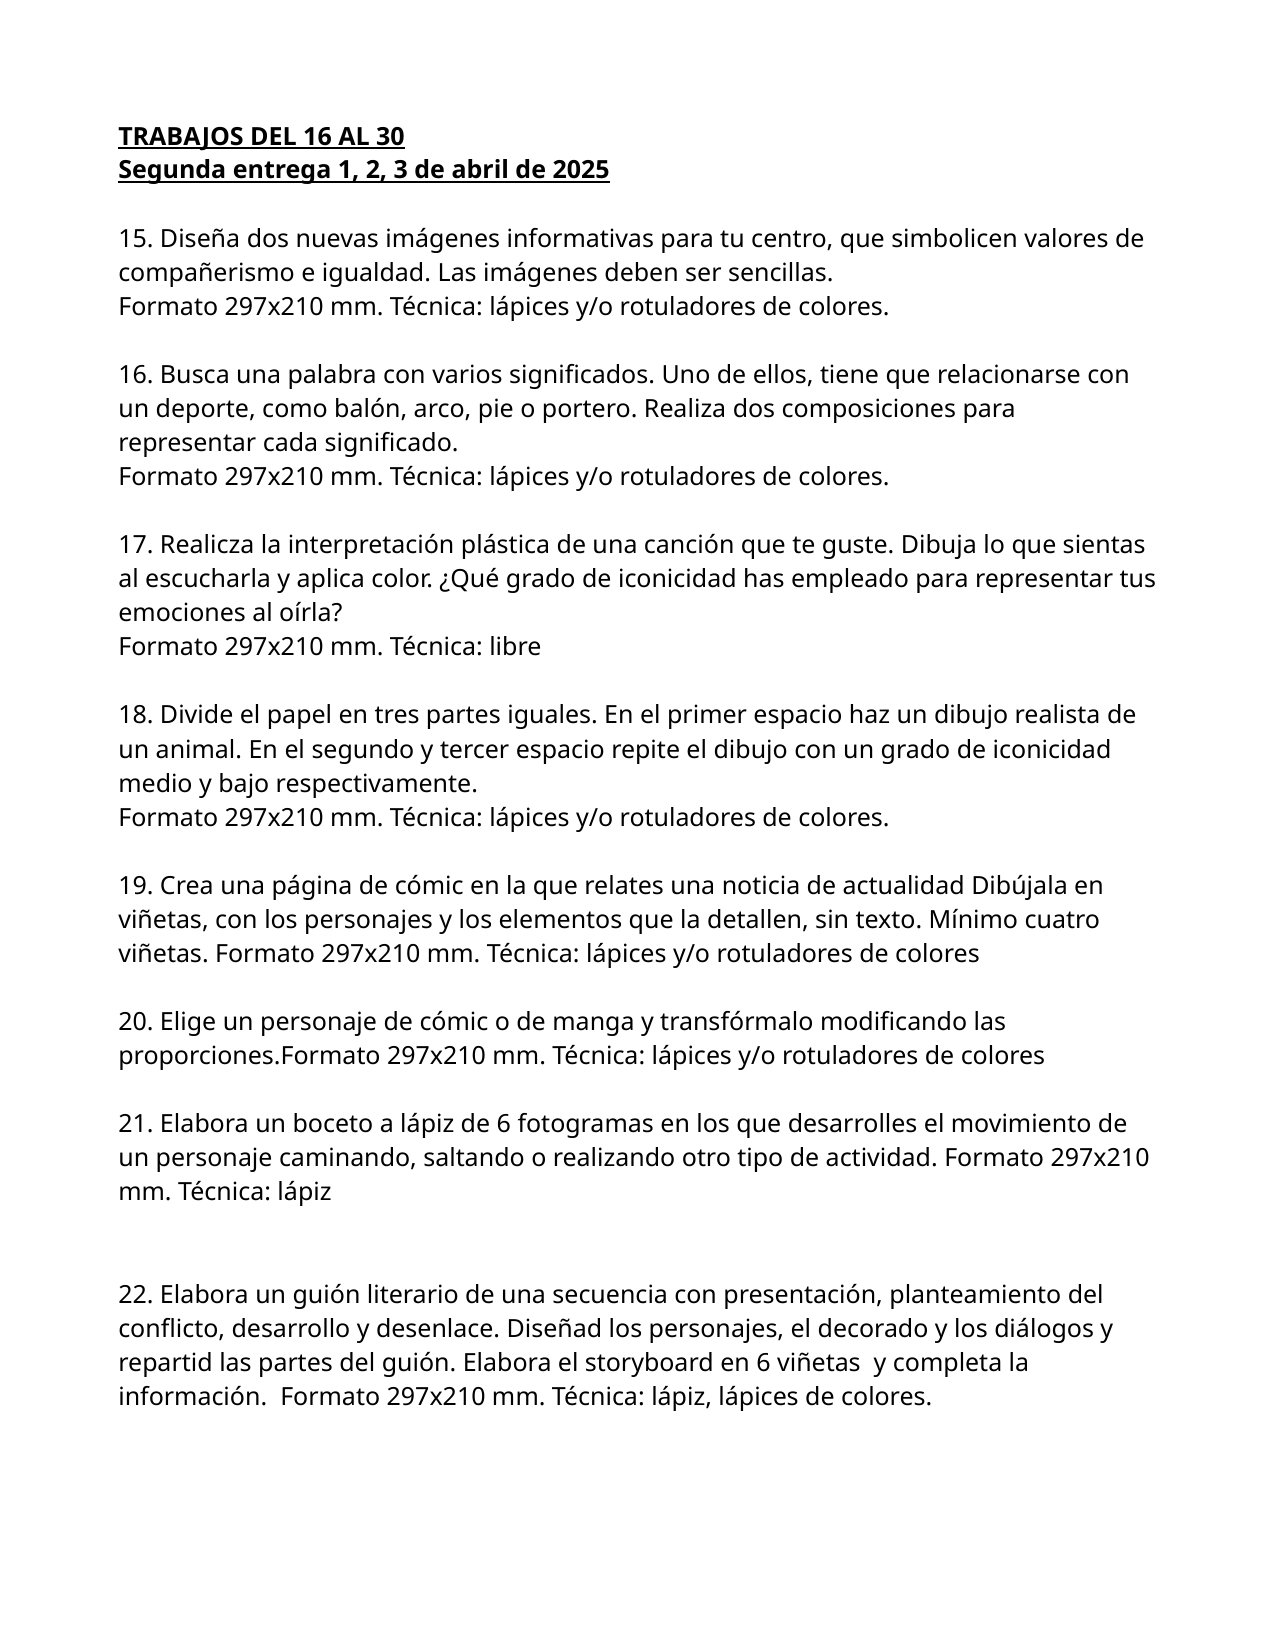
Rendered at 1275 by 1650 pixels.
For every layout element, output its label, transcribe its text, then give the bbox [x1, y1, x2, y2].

text 16. Busca una palabra con varios significados. Uno de ellos, tiene que relacionarse con un deporte, como balón, arco, pie o portero. Realiza dos composiciones para representar cada significado. [118, 357, 1157, 459]
text Formato 297x210 mm. Técnica: lápices y/o rotuladores de colores. [118, 459, 1157, 493]
text 19. Crea una página de cómic en la que relates una noticia de actualidad Dibújala en viñetas, con los personajes y los elementos que la detallen, sin texto. Mínimo cuatro viñetas. Formato 297x210 mm. Técnica: lápices y/o rotuladores de colores [118, 867, 1157, 970]
text 17. Realicza la interpretación plástica de una canción que te guste. Dibuja lo que sientas al escucharla y aplica color. ¿Qué grado de iconicidad has empleado para representar tus emociones al oírla? [118, 527, 1157, 629]
text 18. Divide el papel en tres partes iguales. En el primer espacio haz un dibujo realista de un animal. En el segundo y tercer espacio repite el dibujo con un grado de iconicidad medio y bajo respectivamente. [118, 697, 1157, 799]
text 15. Diseña dos nuevas imágenes informativas para tu centro, que simbolicen valores de compañerismo e igualdad. Las imágenes deben ser sencillas. [118, 220, 1157, 288]
text 21. Elabora un boceto a lápiz de 6 fotogramas en los que desarrolles el movimiento de un personaje caminando, saltando o realizando otro tipo de actividad. Formato 297x210 mm. Técnica: lápiz [118, 1106, 1157, 1208]
text Formato 297x210 mm. Técnica: lápices y/o rotuladores de colores. [118, 799, 1157, 833]
text Formato 297x210 mm. Técnica: libre [118, 629, 1157, 663]
text Formato 297x210 mm. Técnica: lápices y/o rotuladores de colores. [118, 288, 1157, 322]
text 20. Elige un personaje de cómic o de manga y transfórmalo modificando las proporciones.Formato 297x210 mm. Técnica: lápices y/o rotuladores de colores [118, 1004, 1157, 1072]
text 22. Elabora un guión literario de una secuencia con presentación, planteamiento del conflicto, desarrollo y desenlace. Diseñad los personajes, el decorado y los diálogos y repartid las partes del guión. Elabora el storyboard en 6 viñetas y completa la información. Formato 297x210 mm. Técnica: lápiz, lápices de colores. [118, 1276, 1157, 1412]
text Segunda entrega 1, 2, 3 de abril de 2025 [118, 152, 1157, 186]
text TRABAJOS DEL 16 AL 30 [118, 118, 1157, 152]
